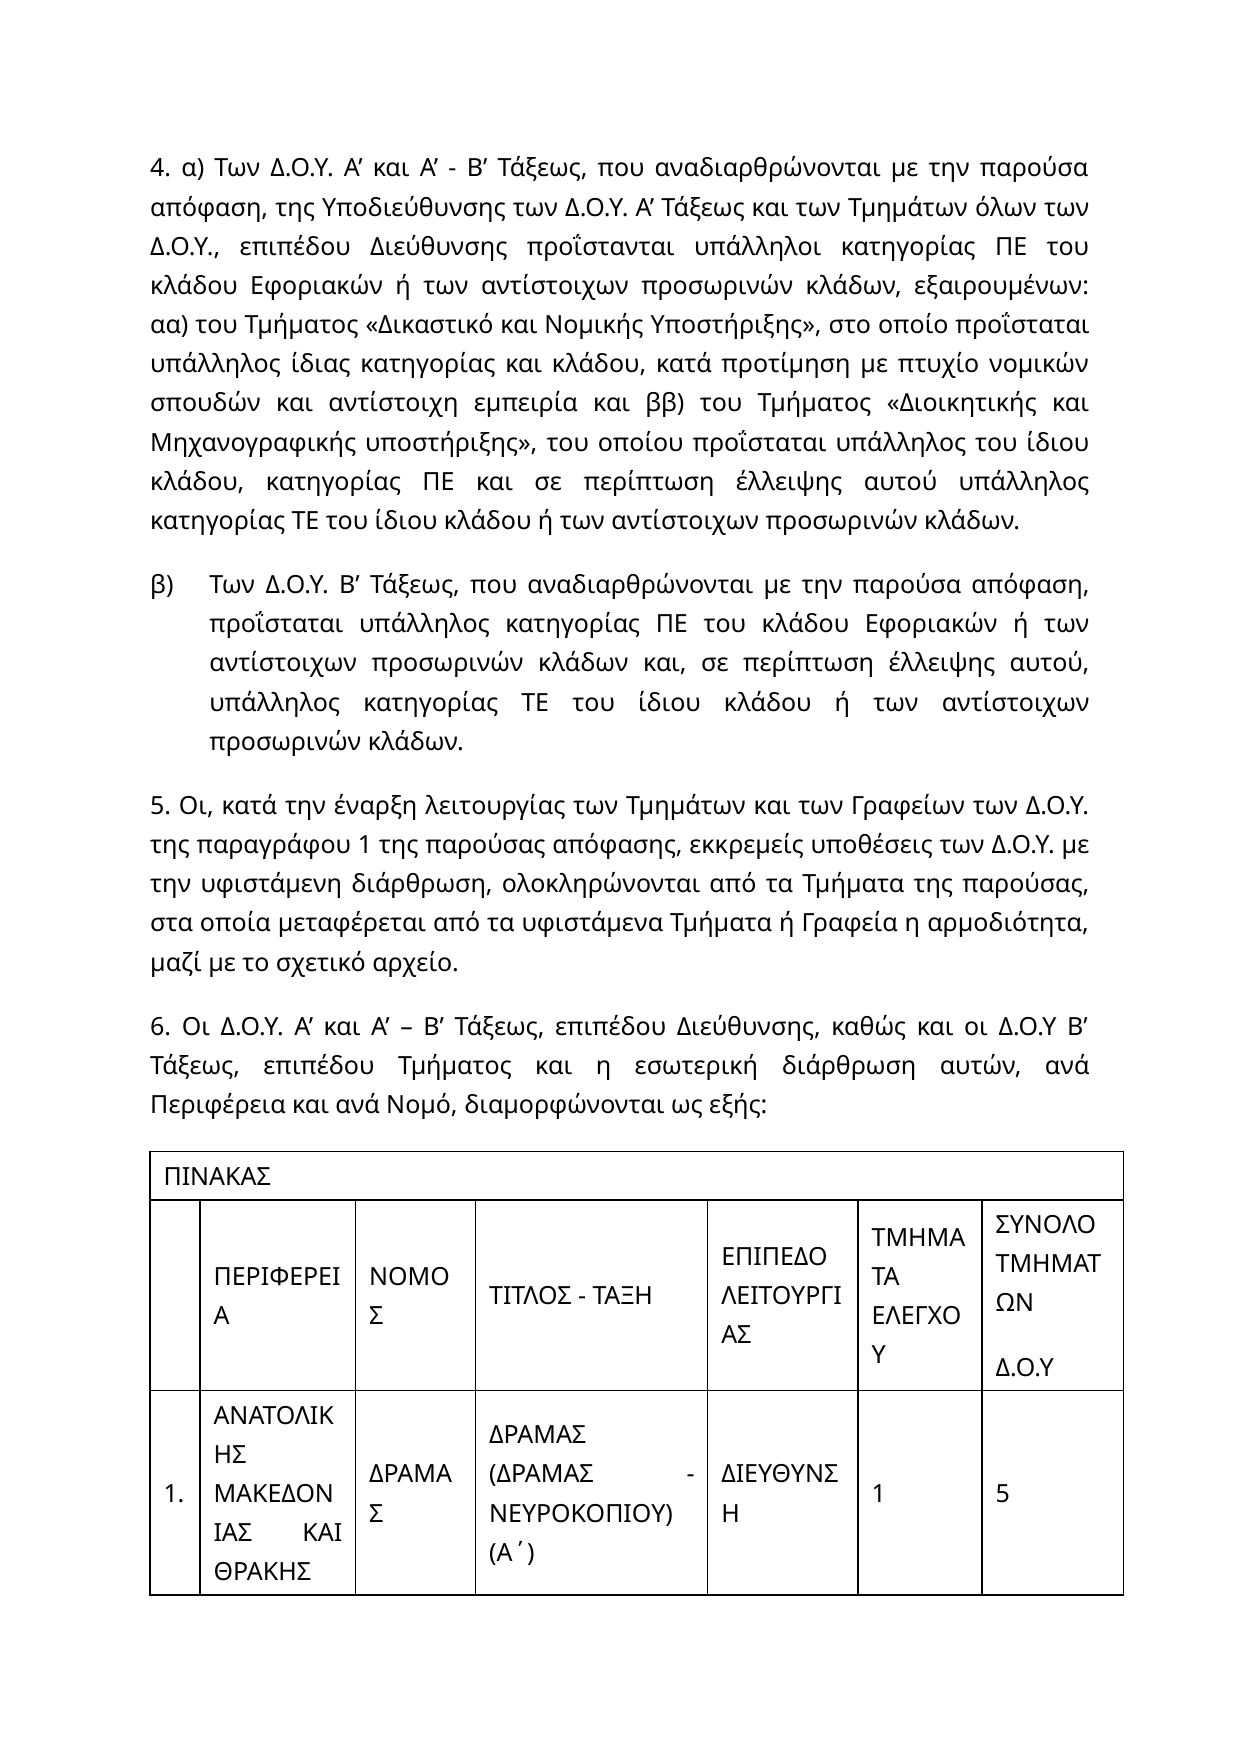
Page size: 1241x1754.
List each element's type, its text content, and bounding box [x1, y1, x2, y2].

table_cell ΠΕΡΙΦΕΡΕΙΑ [201, 1201, 355, 1389]
table_cell 1. [151, 1391, 199, 1594]
table_cell [151, 1201, 199, 1389]
table_cell ΝΟΜΟΣ [356, 1201, 475, 1389]
table_cell 5 [983, 1391, 1123, 1594]
list β) Των Δ.Ο.Υ. Β’ Τάξεως, που αναδιαρθρώνονται με την παρούσα απόφαση, προΐσταται υπάλληλος κατηγορίας ΠΕ του κλάδου Εφοριακών ή των αντίστοιχων προσωρινών κλάδων και, σε περίπτωση έλλειψης αυτού, υπάλληλος κατηγορίας ΤΕ του ίδιου κλάδου ή των αντίστοιχων προσωρινών κλάδων. [150, 567, 1090, 757]
table_header ΠΙΝΑΚΑΣ [151, 1152, 1123, 1199]
text 5. Οι, κατά την έναρξη λειτουργίας των Τμημάτων και των Γραφείων των Δ.Ο.Υ. της παραγράφου 1 της παρούσας απόφασης, εκκρεμείς υποθέσεις των Δ.Ο.Υ. με την υφιστάμενη διάρθρωση, ολοκληρώνονται από τα Τμήματα της παρούσας, στα οποία μεταφέρεται από τα υφιστάμενα Τμήματα ή Γραφεία η αρμοδιότητα, μαζί με το σχετικό αρχείο. [150, 787, 1090, 978]
text 4. α) Των Δ.Ο.Υ. Α’ και Α’ - Β’ Τάξεως, που αναδιαρθρώνονται με την παρούσα απόφαση, της Υποδιεύθυνσης των Δ.Ο.Υ. Α’ Τάξεως και των Τμημάτων όλων των Δ.Ο.Υ., επιπέδου Διεύθυνσης προΐστανται υπάλληλοι κατηγορίας ΠΕ του κλάδου Εφοριακών ή των αντίστοιχων προσωρινών κλάδων, εξαιρουμένων: αα) του Τμήματος «Δικαστικό και Νομικής Υποστήριξης», στο οποίο προΐσταται υπάλληλος ίδιας κατηγορίας και κλάδου, κατά προτίμηση με πτυχίο νομικών σπουδών και αντίστοιχη εμπειρία και ββ) του Τμήματος «Διοικητικής και Μηχανογραφικής υποστήριξης», του οποίου προΐσταται υπάλληλος του ίδιου κλάδου, κατηγορίας ΠΕ και σε περίπτωση έλλειψης αυτού υπάλληλος κατηγορίας ΤΕ του ίδιου κλάδου ή των αντίστοιχων προσωρινών κλάδων. [150, 150, 1090, 537]
table_cell ΣΥΝΟΛΟ ΤΜΗΜΑΤΩΝ Δ.Ο.Υ [983, 1201, 1123, 1389]
table_cell ΑΝΑΤΟΛΙΚΗΣ ΜΑΚΕΔΟΝΙΑΣ ΚΑΙ ΘΡΑΚΗΣ [201, 1391, 355, 1594]
table_cell ΤΙΤΛΟΣ - ΤΑΞΗ [476, 1201, 707, 1389]
text 6. Οι Δ.Ο.Υ. Α’ και Α’ – Β’ Τάξεως, επιπέδου Διεύθυνσης, καθώς και οι Δ.Ο.Υ Β’ Τάξεως, επιπέδου Τμήματος και η εσωτερική διάρθρωση αυτών, ανά Περιφέρεια και ανά Νομό, διαμορφώνονται ως εξής: [150, 1008, 1090, 1121]
table_cell ΕΠΙΠΕΔΟ ΛΕΙΤΟΥΡΓΙΑΣ [708, 1201, 857, 1389]
table_cell ΔΙΕΥΘΥΝΣΗ [708, 1391, 857, 1594]
table_cell ΔΡΑΜΑΣ (ΔΡΑΜΑΣ - ΝΕΥΡΟΚΟΠΙΟΥ) (Α΄) [476, 1391, 707, 1594]
table_cell ΔΡΑΜΑΣ [356, 1391, 475, 1594]
table_cell ΤΜΗΜΑΤΑ ΕΛΕΓΧΟΥ [859, 1201, 981, 1389]
table_cell 1 [859, 1391, 981, 1594]
